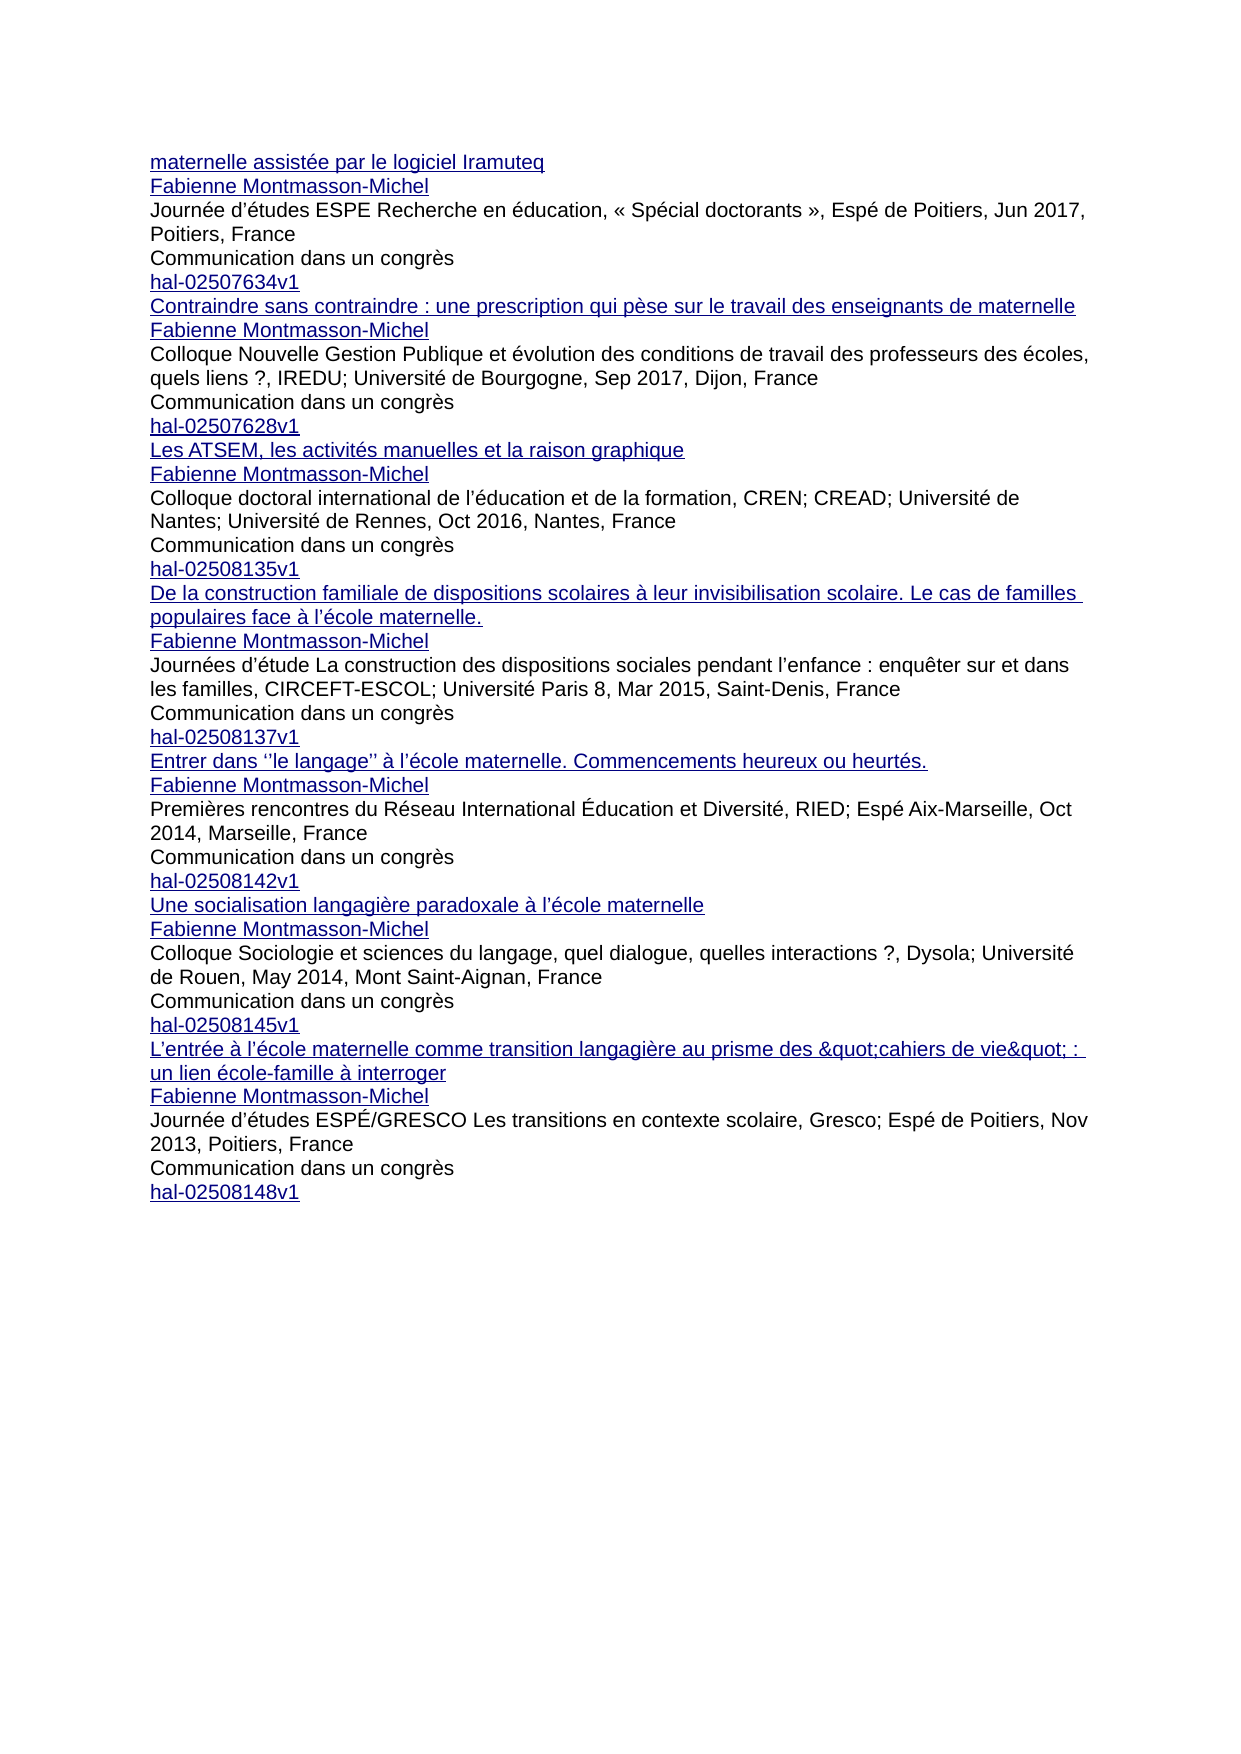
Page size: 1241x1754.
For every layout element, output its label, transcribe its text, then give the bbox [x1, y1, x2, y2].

table_cell L’école, l’expressivité, le langage, un discours du curriculum : analyse des programmes de l’école maternelle assistée par le logiciel Iramuteq Fabienne Montmasson-Michel Journée d’études ESPE Recherche en éducation, « Spécial doctorants », Espé de Poitiers, Jun 2017, Poitiers, France Communication dans un congrès hal-02507634v1 [150, 150, 1090, 294]
table_cell De la construction familiale de dispositions scolaires à leur invisibilisation scolaire. Le cas de familles populaires face à l’école maternelle. Fabienne Montmasson-Michel Journées d’étude La construction des dispositions sociales pendant l’enfance : enquêter sur et dans les familles, CIRCEFT-ESCOL; Université Paris 8, Mar 2015, Saint-Denis, France Communication dans un congrès hal-02508137v1 [150, 581, 1090, 749]
table_cell Une socialisation langagière paradoxale à l’école maternelle Fabienne Montmasson-Michel Colloque Sociologie et sciences du langage, quel dialogue, quelles interactions ?, Dysola; Université de Rouen, May 2014, Mont Saint-Aignan, France Communication dans un congrès hal-02508145v1 [150, 893, 1090, 1036]
table_cell Les ATSEM, les activités manuelles et la raison graphique Fabienne Montmasson-Michel Colloque doctoral international de l’éducation et de la formation, CREN; CREAD; Université de Nantes; Université de Rennes, Oct 2016, Nantes, France Communication dans un congrès hal-02508135v1 [150, 438, 1090, 581]
table_cell Contraindre sans contraindre : une prescription qui pèse sur le travail des enseignants de maternelle Fabienne Montmasson-Michel Colloque Nouvelle Gestion Publique et évolution des conditions de travail des professeurs des écoles, quels liens ?, IREDU; Université de Bourgogne, Sep 2017, Dijon, France Communication dans un congrès hal-02507628v1 [150, 294, 1090, 437]
table_cell L’entrée à l’école maternelle comme transition langagière au prisme des &quot;cahiers de vie&quot; : un lien école-famille à interroger Fabienne Montmasson-Michel Journée d’études ESPÉ/GRESCO Les transitions en contexte scolaire, Gresco; Espé de Poitiers, Nov 2013, Poitiers, France Communication dans un congrès hal-02508148v1 [150, 1036, 1090, 1204]
table_cell Entrer dans ‘’le langage’’ à l’école maternelle. Commencements heureux ou heurtés. Fabienne Montmasson-Michel Premières rencontres du Réseau International Éducation et Diversité, RIED; Espé Aix-Marseille, Oct 2014, Marseille, France Communication dans un congrès hal-02508142v1 [150, 749, 1090, 893]
